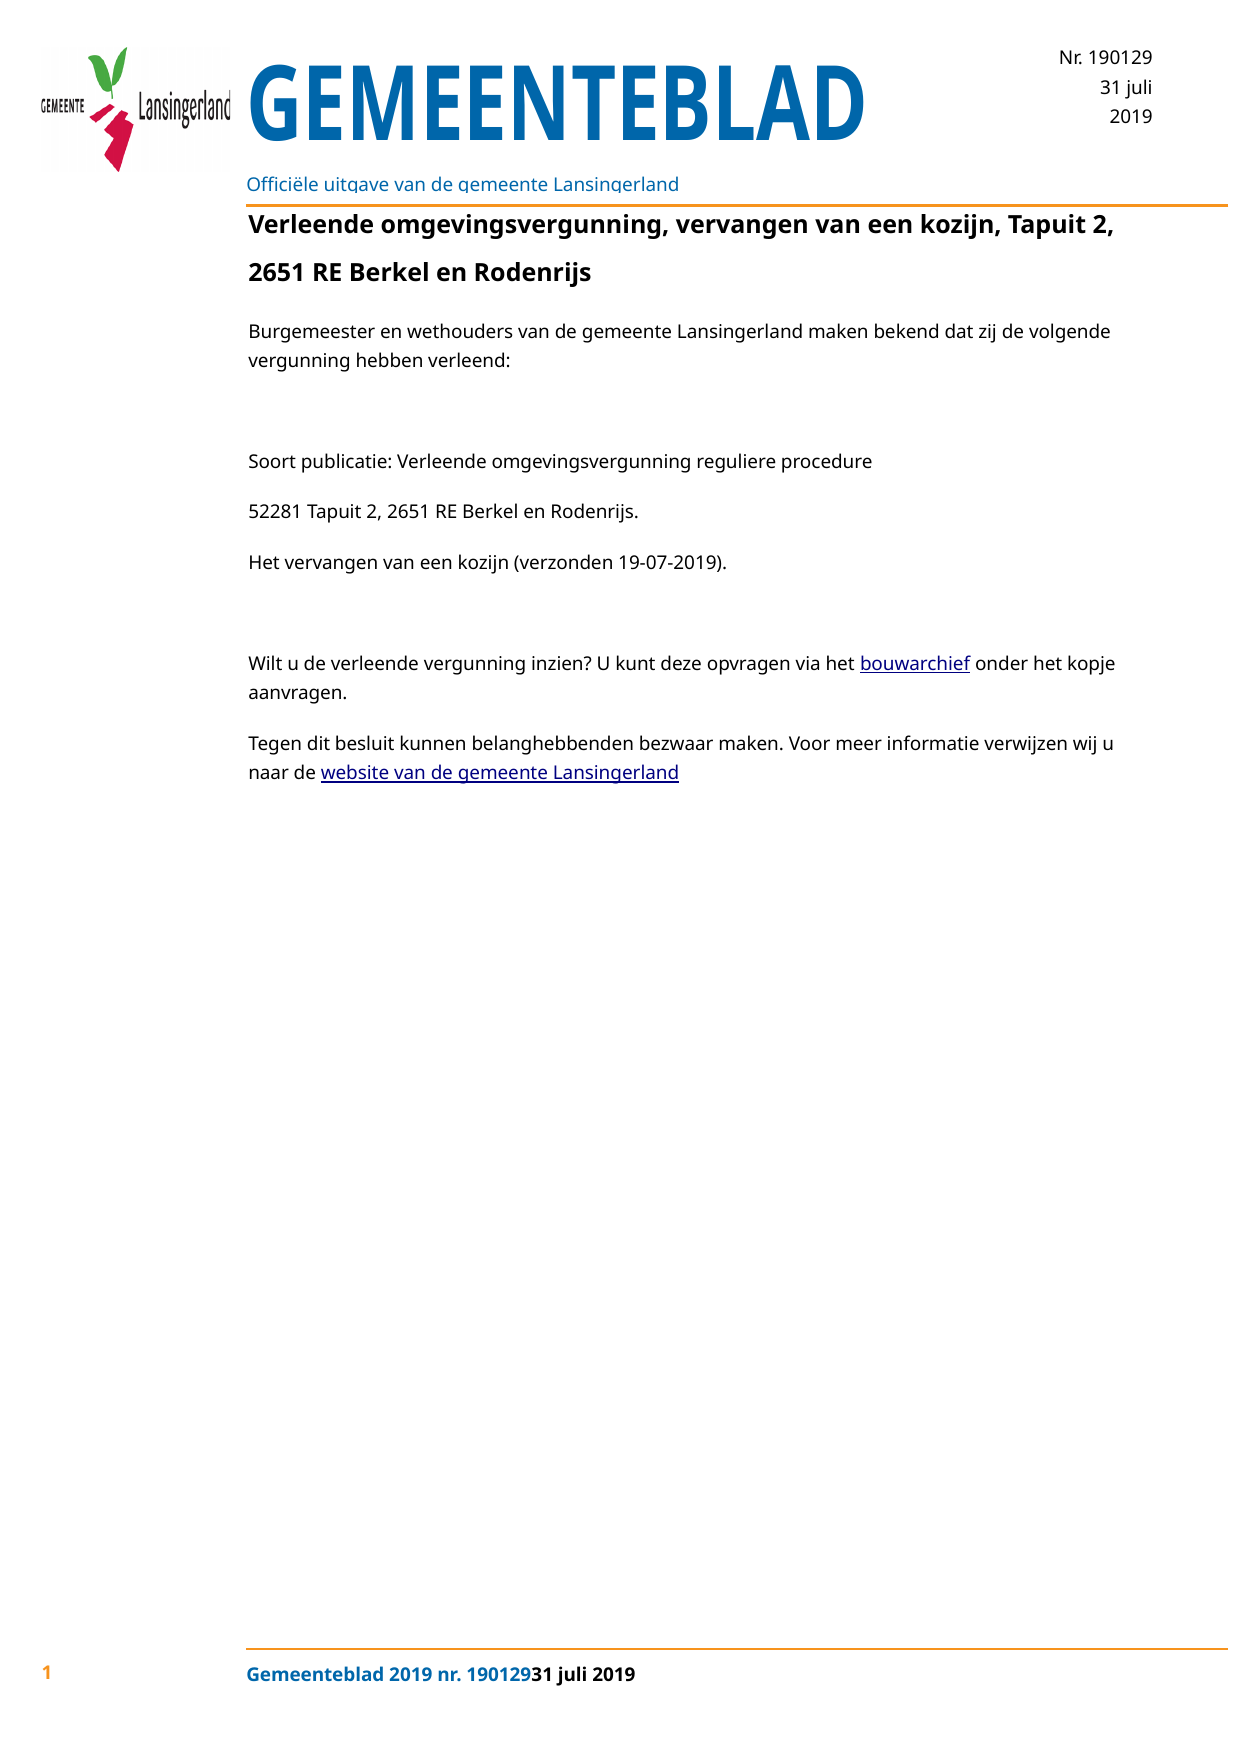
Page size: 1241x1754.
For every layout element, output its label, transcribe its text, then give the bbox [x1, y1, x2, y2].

text Soort publicatie: Verleende omgevingsvergunning reguliere procedure [248, 448, 1152, 474]
text Het vervangen van een kozijn (verzonden 19-07-2019). [248, 549, 1152, 575]
text Tegen dit besluit kunnen belanghebbenden bezwaar maken. Voor meer informatie verwijzen wij u naar de website van de gemeente Lansingerland [248, 730, 1152, 785]
picture [41, 47, 231, 172]
text Verleende omgevingsvergunning, vervangen van een kozijn, Tapuit 2, 2651 RE Berkel en Rodenrijs [248, 207, 1152, 288]
text 52281 Tapuit 2, 2651 RE Berkel en Rodenrijs. [248, 499, 1152, 524]
text Wilt u de verleende vergunning inzien? U kunt deze opvragen via het bouwarchief onder het kopje aanvragen. [248, 650, 1152, 705]
text Burgemeester en wethouders van de gemeente Lansingerland maken bekend dat zij de volgende vergunning hebben verleend: [248, 318, 1152, 373]
